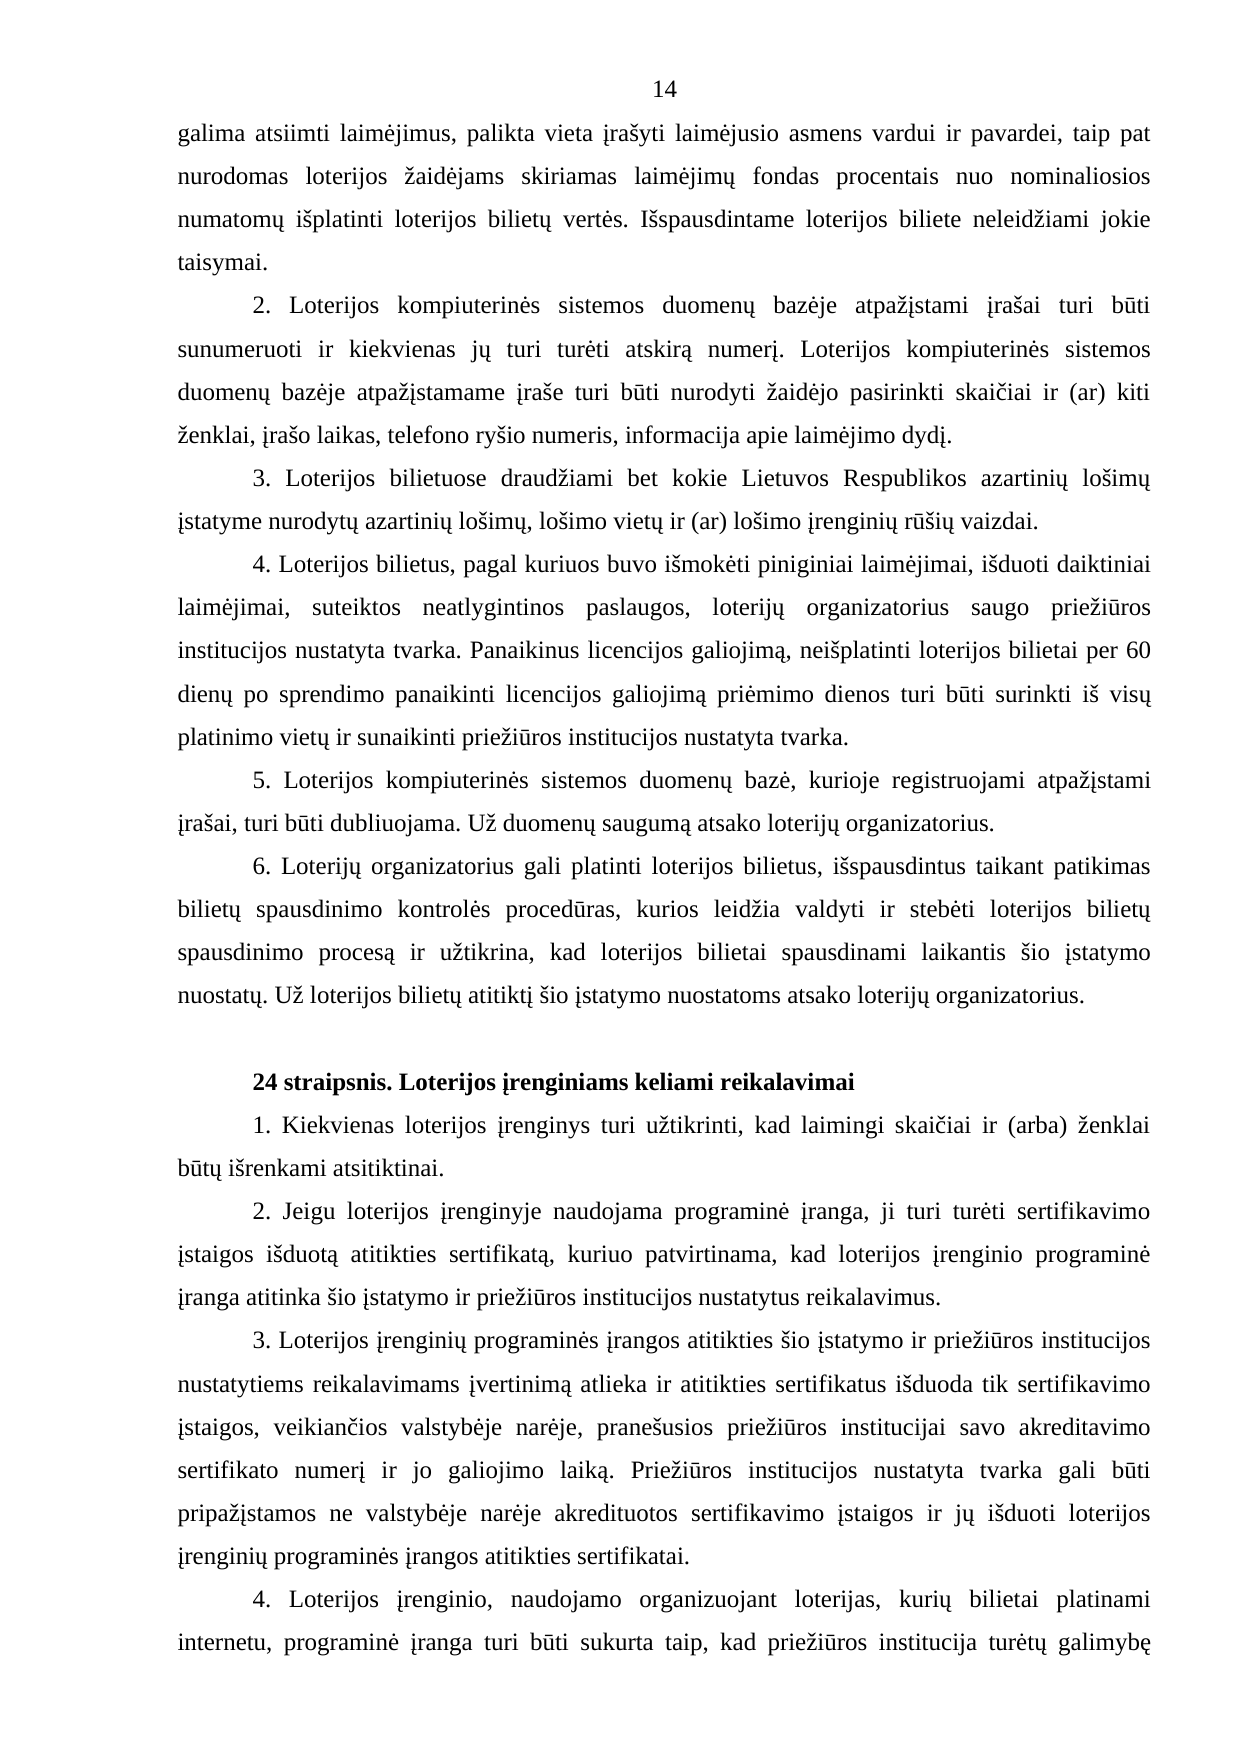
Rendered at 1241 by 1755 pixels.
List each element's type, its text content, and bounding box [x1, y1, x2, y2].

text 6. Loterijų organizatorius gali platinti loterijos bilietus, išspausdintus taikant patikimas bilietų spausdinimo kontrolės procedūras, kurios leidžia valdyti ir stebėti loterijos bilietų spausdinimo procesą ir užtikrina, kad loterijos bilietai spausdinami laikantis šio įstatymo nuostatų. Už loterijos bilietų atitiktį šio įstatymo nuostatoms atsako loterijų organizatorius. [177, 851, 1152, 1009]
text 3. Loterijos įrenginių programinės įrangos atitikties šio įstatymo ir priežiūros institucijos nustatytiems reikalavimams įvertinimą atlieka ir atitikties sertifikatus išduoda tik sertifikavimo įstaigos, veikiančios valstybėje narėje, pranešusios priežiūros institucijai savo akreditavimo sertifikato numerį ir jo galiojimo laiką. Priežiūros institucijos nustatyta tvarka gali būti pripažįstamos ne valstybėje narėje akredituotos sertifikavimo įstaigos ir jų išduoti loterijos įrenginių programinės įrangos atitikties sertifikatai. [177, 1326, 1152, 1570]
text 4. Loterijos bilietus, pagal kuriuos buvo išmokėti piniginiai laimėjimai, išduoti daiktiniai laimėjimai, suteiktos neatlygintinos paslaugos, loterijų organizatorius saugo priežiūros institucijos nustatyta tvarka. Panaikinus licencijos galiojimą, neišplatinti loterijos bilietai per 60 dienų po sprendimo panaikinti licencijos galiojimą priėmimo dienos turi būti surinkti iš visų platinimo vietų ir sunaikinti priežiūros institucijos nustatyta tvarka. [177, 549, 1152, 751]
text 2. Loterijos kompiuterinės sistemos duomenų bazėje atpažįstami įrašai turi būti sunumeruoti ir kiekvienas jų turi turėti atskirą numerį. Loterijos kompiuterinės sistemos duomenų bazėje atpažįstamame įraše turi būti nurodyti žaidėjo pasirinkti skaičiai ir (ar) kiti ženklai, įrašo laikas, telefono ryšio numeris, informacija apie laimėjimo dydį. [177, 291, 1152, 449]
text 5. Loterijos kompiuterinės sistemos duomenų bazė, kurioje registruojami atpažįstami įrašai, turi būti dubliuojama. Už duomenų saugumą atsako loterijų organizatorius. [177, 765, 1152, 837]
text 3. Loterijos bilietuose draudžiami bet kokie Lietuvos Respublikos azartinių lošimų įstatyme nurodytų azartinių lošimų, lošimo vietų ir (ar) lošimo įrenginių rūšių vaizdai. [177, 463, 1152, 535]
text 1. Kiekvienas loterijos įrenginys turi užtikrinti, kad laimingi skaičiai ir (arba) ženklai būtų išrenkami atsitiktinai. [177, 1110, 1152, 1182]
text galima atsiimti laimėjimus, palikta vieta įrašyti laimėjusio asmens vardui ir pavardei, taip pat nurodomas loterijos žaidėjams skiriamas laimėjimų fondas procentais nuo nominaliosios numatomų išplatinti loterijos bilietų vertės. Išspausdintame loterijos biliete neleidžiami jokie taisymai. [177, 118, 1152, 276]
text 24 straipsnis. Loterijos įrenginiams keliami reikalavimai [177, 1067, 1152, 1096]
text 2. Jeigu loterijos įrenginyje naudojama programinė įranga, ji turi turėti sertifikavimo įstaigos išduotą atitikties sertifikatą, kuriuo patvirtinama, kad loterijos įrenginio programinė įranga atitinka šio įstatymo ir priežiūros institucijos nustatytus reikalavimus. [177, 1196, 1152, 1311]
text 4. Loterijos įrenginio, naudojamo organizuojant loterijas, kurių bilietai platinami internetu, programinė įranga turi būti sukurta taip, kad priežiūros institucija turėtų galimybę [177, 1584, 1152, 1656]
